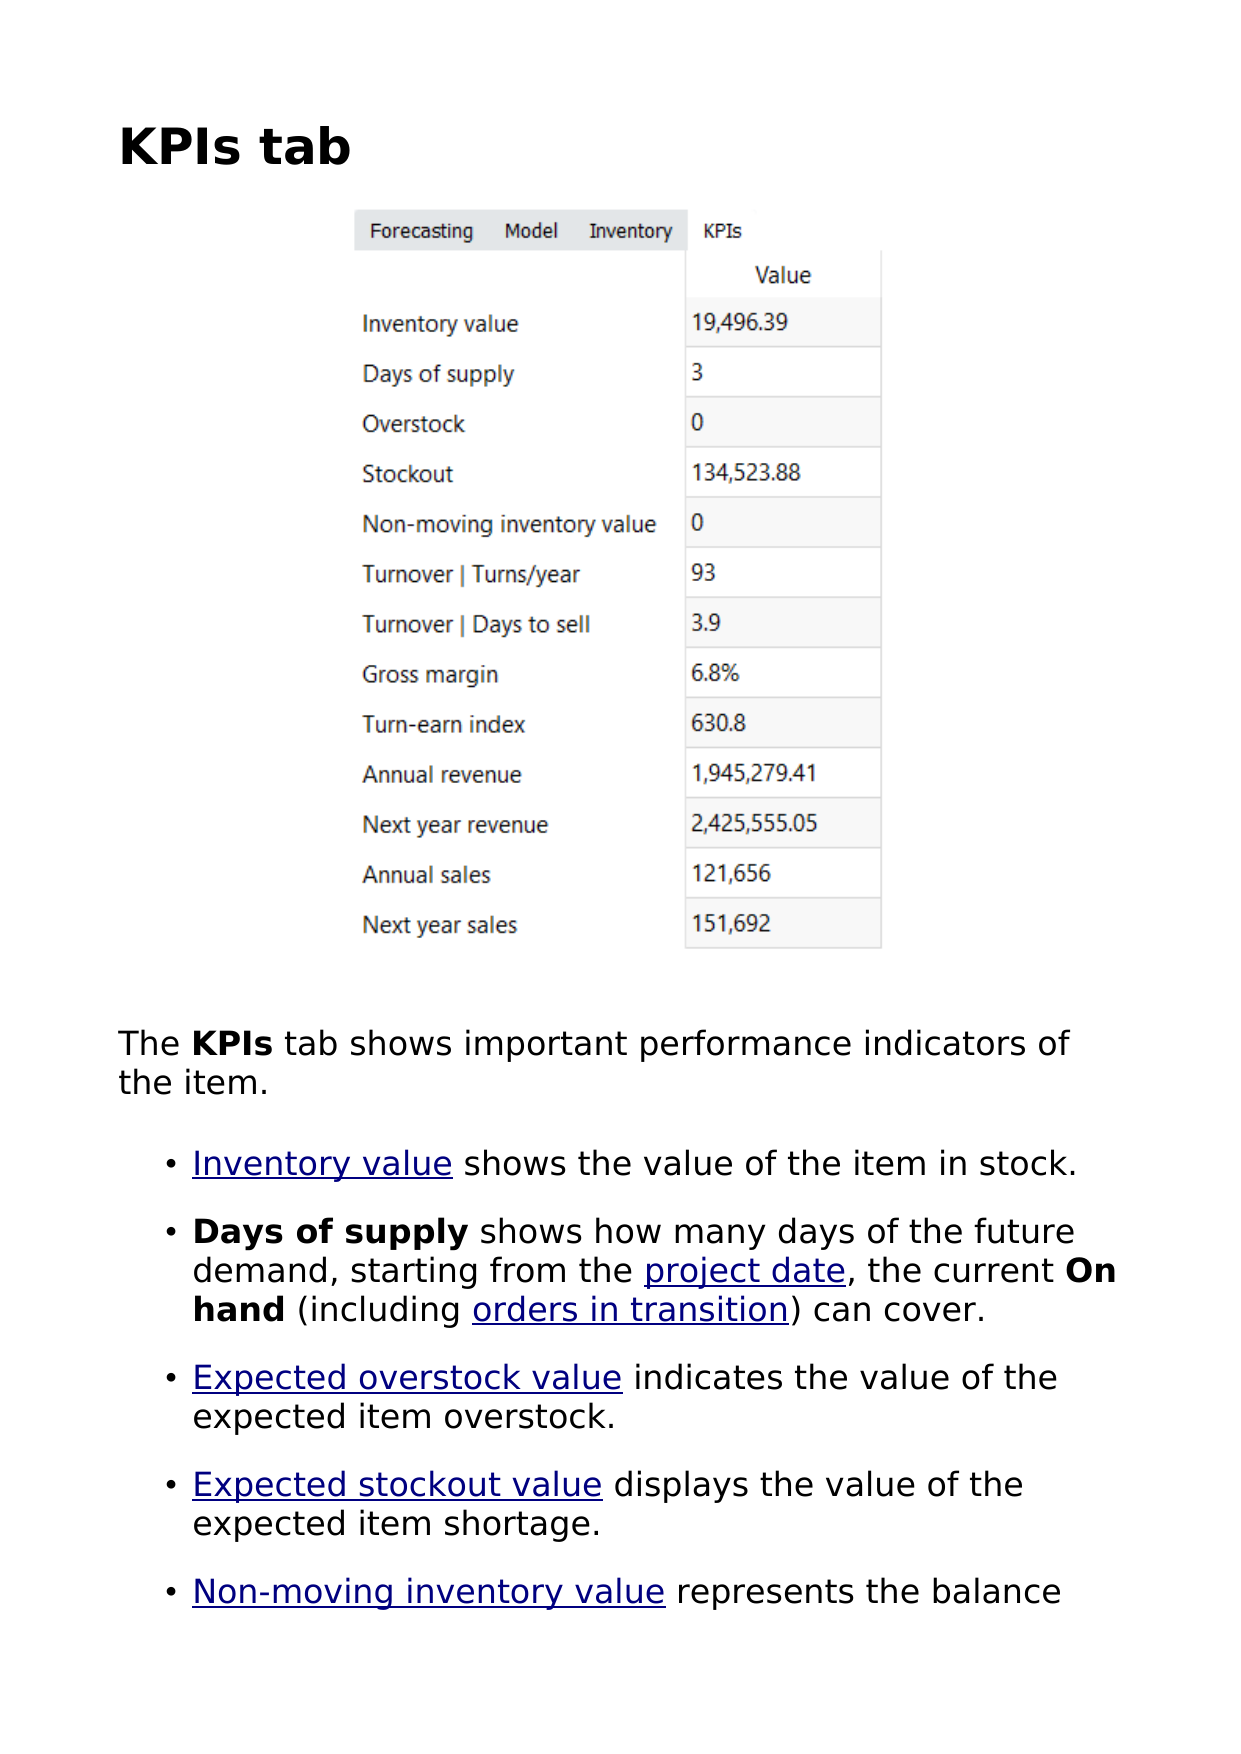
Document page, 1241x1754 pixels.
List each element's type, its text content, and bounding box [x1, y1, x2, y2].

list Non-moving inventory value represents the balance [177, 1573, 1122, 1612]
list Expected stockout value displays the value of the expected item shortage. [177, 1466, 1122, 1543]
list Expected overstock value indicates the value of the expected item overstock. [177, 1359, 1122, 1436]
list Days of supply shows how many days of the future demand, starting from the project date, the current On hand (including orders in transition) can cover. [177, 1213, 1122, 1329]
subtitle KPIs tab [118, 118, 1122, 176]
picture [339, 188, 901, 974]
text The KPIs tab shows important performance indicators of the item. [118, 1024, 1122, 1102]
list Inventory value shows the value of the item in stock. [177, 1144, 1122, 1183]
